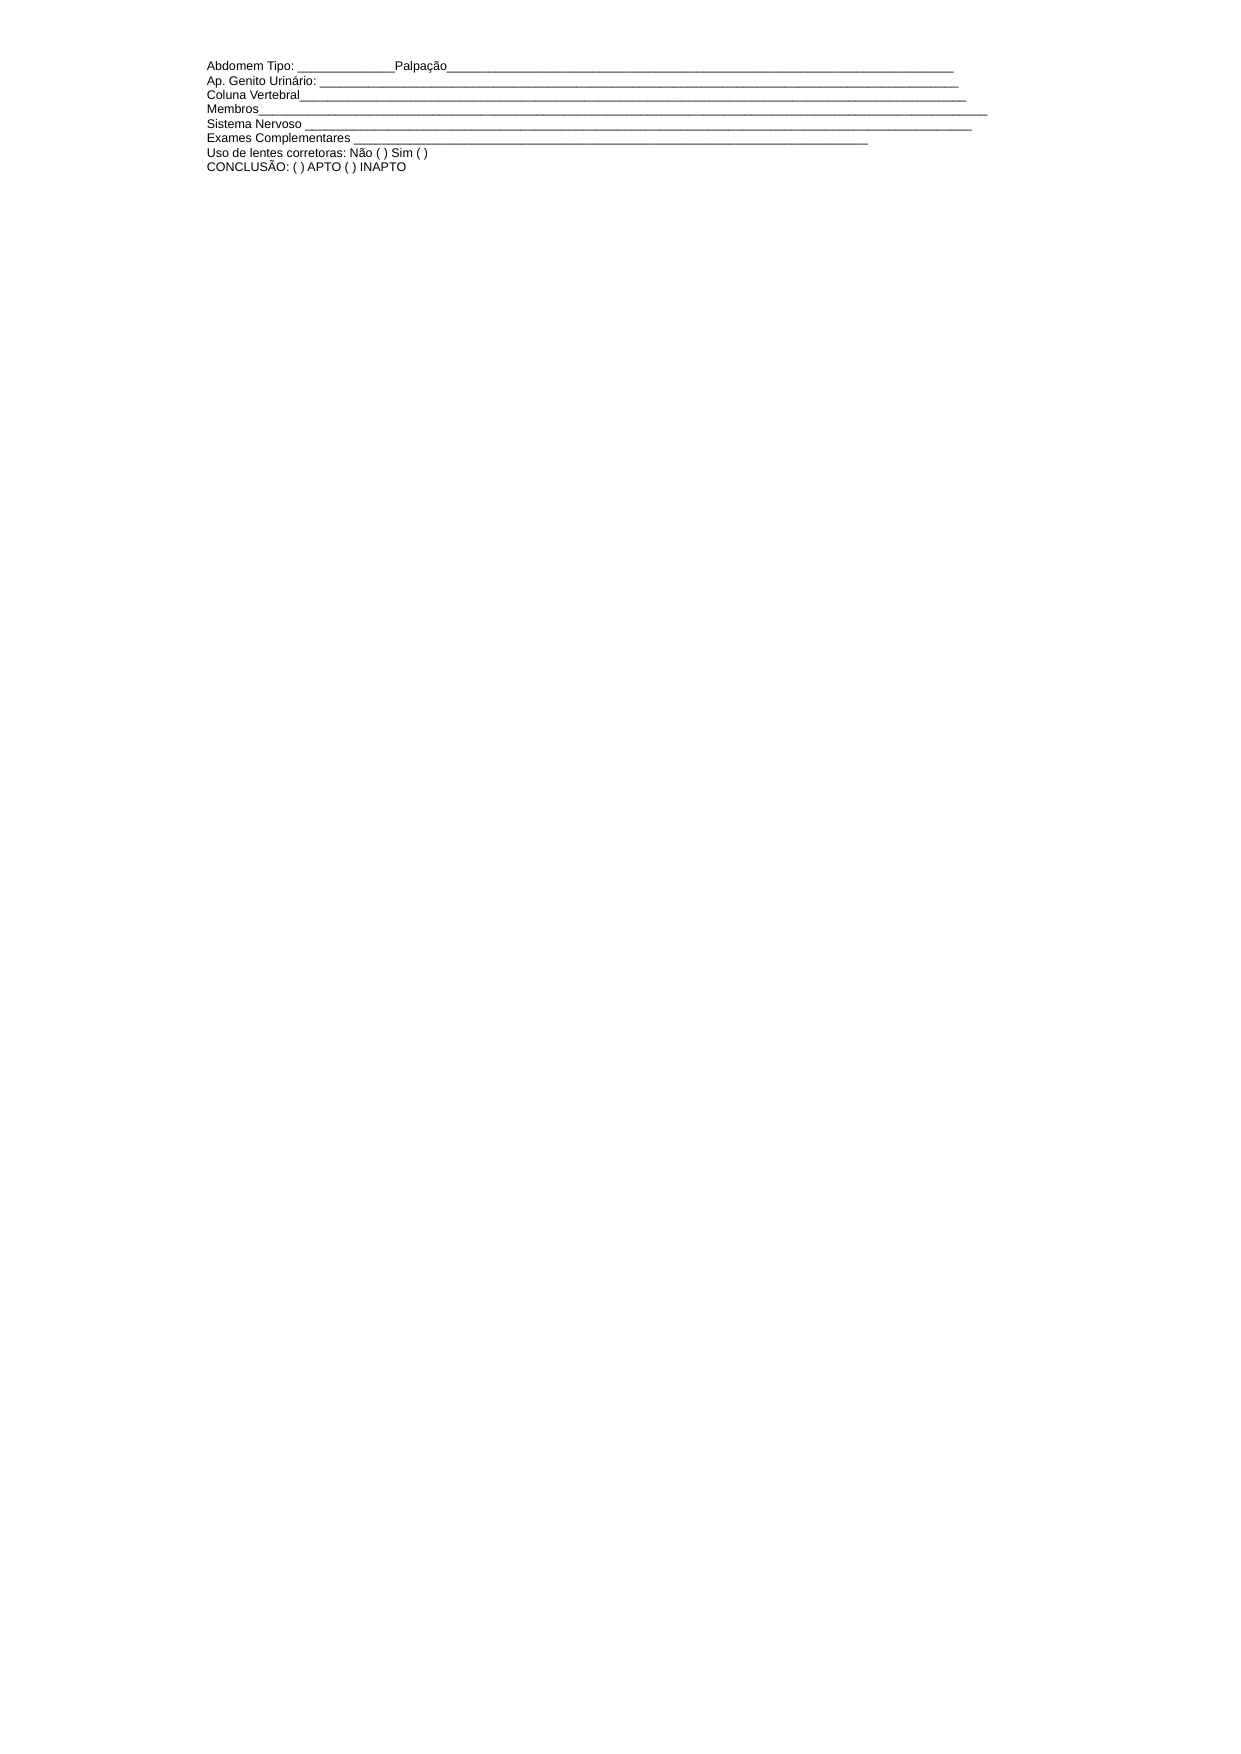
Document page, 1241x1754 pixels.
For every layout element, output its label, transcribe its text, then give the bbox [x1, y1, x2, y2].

text Coluna Vertebral________________________________________________________________________________________________ [59, 88, 1181, 102]
text Ap. Genito Urinário: ____________________________________________________________________________________________ [59, 73, 1181, 88]
text Uso de lentes corretoras: Não ( ) Sim ( ) [59, 145, 1181, 160]
text Abdomem Tipo: ______________Palpação_________________________________________________________________________ [59, 59, 1181, 73]
text Sistema Nervoso ________________________________________________________________________________________________ [59, 117, 1181, 131]
text Exames Complementares __________________________________________________________________________ [59, 131, 1181, 145]
text Membros_________________________________________________________________________________________________________ [59, 102, 1181, 117]
text CONCLUSÃO: ( ) APTO ( ) INAPTO [59, 160, 1181, 174]
